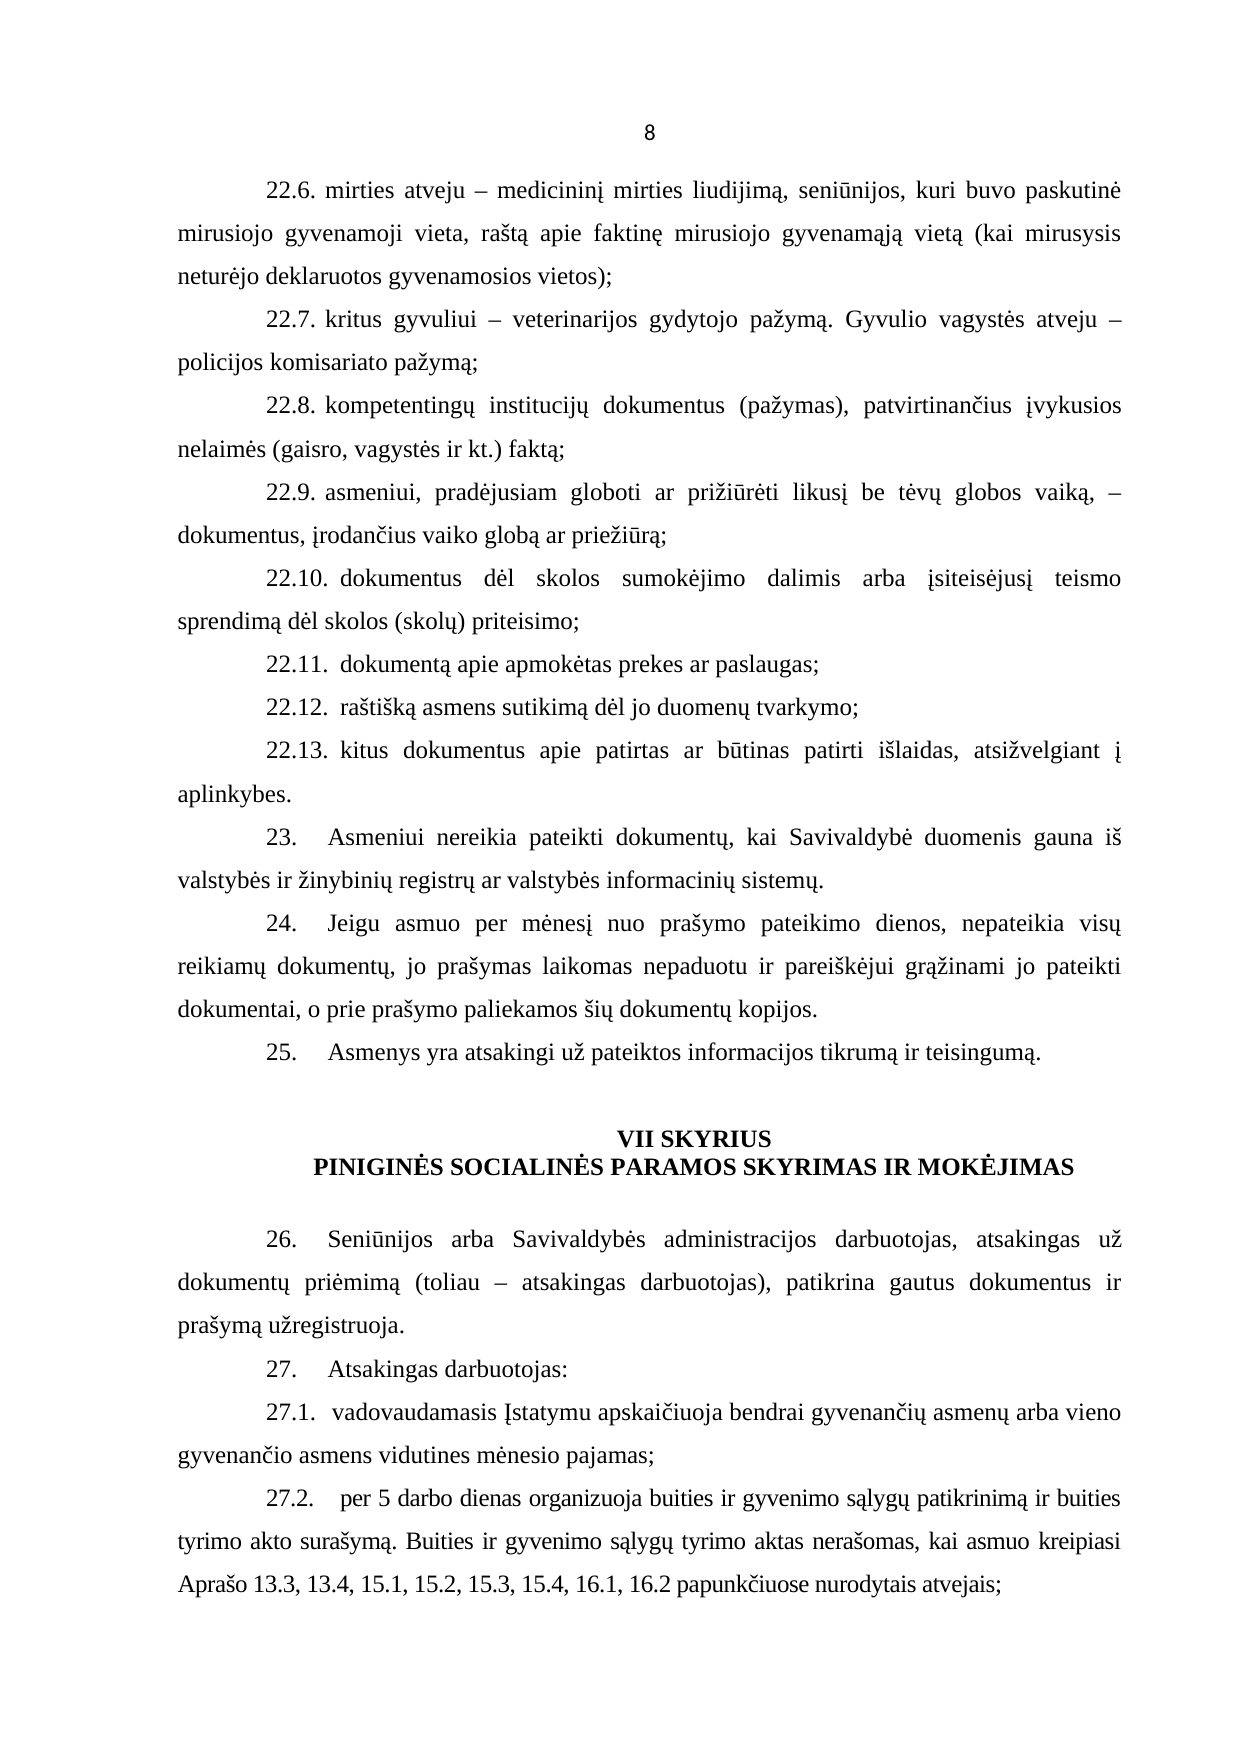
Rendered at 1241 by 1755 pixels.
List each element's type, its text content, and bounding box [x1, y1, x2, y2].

text 22.9. asmeniui, pradėjusiam globoti ar prižiūrėti likusį be tėvų globos vaiką, – dokumentus, įrodančius vaiko globą ar priežiūrą; [177, 477, 1122, 549]
text 22.6. mirties atveju – medicininį mirties liudijimą, seniūnijos, kuri buvo paskutinė mirusiojo gyvenamoji vieta, raštą apie faktinę mirusiojo gyvenamąją vietą (kai mirusysis neturėjo deklaruotos gyvenamosios vietos); [177, 175, 1122, 290]
text piniginės socialinės paramos SKYRIMAS IR MOKĖJIMAS [266, 1152, 1122, 1181]
text 27. Atsakingas darbuotojas: [177, 1354, 1122, 1382]
text VII SKYRIUS [266, 1124, 1122, 1152]
text 22.12. raštišką asmens sutikimą dėl jo duomenų tvarkymo; [177, 692, 1122, 721]
text 27.2. per 5 darbo dienas organizuoja buities ir gyvenimo sąlygų patikrinimą ir buities tyrimo akto surašymą. Buities ir gyvenimo sąlygų tyrimo aktas nerašomas, kai asmuo kreipiasi Aprašo 13.3, 13.4, 15.1, 15.2, 15.3, 15.4, 16.1, 16.2 papunkčiuose nurodytais atvejais; [177, 1483, 1122, 1598]
text 26. Seniūnijos arba Savivaldybės administracijos darbuotojas, atsakingas už dokumentų priėmimą (toliau – atsakingas darbuotojas), patikrina gautus dokumentus ir prašymą užregistruoja. [177, 1224, 1122, 1339]
text 23. Asmeniui nereikia pateikti dokumentų, kai Savivaldybė duomenis gauna iš valstybės ir žinybinių registrų ar valstybės informacinių sistemų. [177, 822, 1122, 894]
text 22.10. dokumentus dėl skolos sumokėjimo dalimis arba įsiteisėjusį teismo sprendimą dėl skolos (skolų) priteisimo; [177, 563, 1122, 635]
text 24. Jeigu asmuo per mėnesį nuo prašymo pateikimo dienos, nepateikia visų reikiamų dokumentų, jo prašymas laikomas nepaduotu ir pareiškėjui grąžinami jo pateikti dokumentai, o prie prašymo paliekamos šių dokumentų kopijos. [177, 908, 1122, 1023]
text 22.11. dokumentą apie apmokėtas prekes ar paslaugas; [177, 649, 1122, 678]
text 22.8. kompetentingų institucijų dokumentus (pažymas), patvirtinančius įvykusios nelaimės (gaisro, vagystės ir kt.) faktą; [177, 391, 1122, 462]
text 25. Asmenys yra atsakingi už pateiktos informacijos tikrumą ir teisingumą. [177, 1037, 1122, 1066]
text 22.7. kritus gyvuliui – veterinarijos gydytojo pažymą. Gyvulio vagystės atveju – policijos komisariato pažymą; [177, 304, 1122, 376]
text 27.1. vadovaudamasis Įstatymu apskaičiuoja bendrai gyvenančių asmenų arba vieno gyvenančio asmens vidutines mėnesio pajamas; [177, 1397, 1122, 1469]
text 22.13. kitus dokumentus apie patirtas ar būtinas patirti išlaidas, atsižvelgiant į aplinkybes. [177, 736, 1122, 807]
